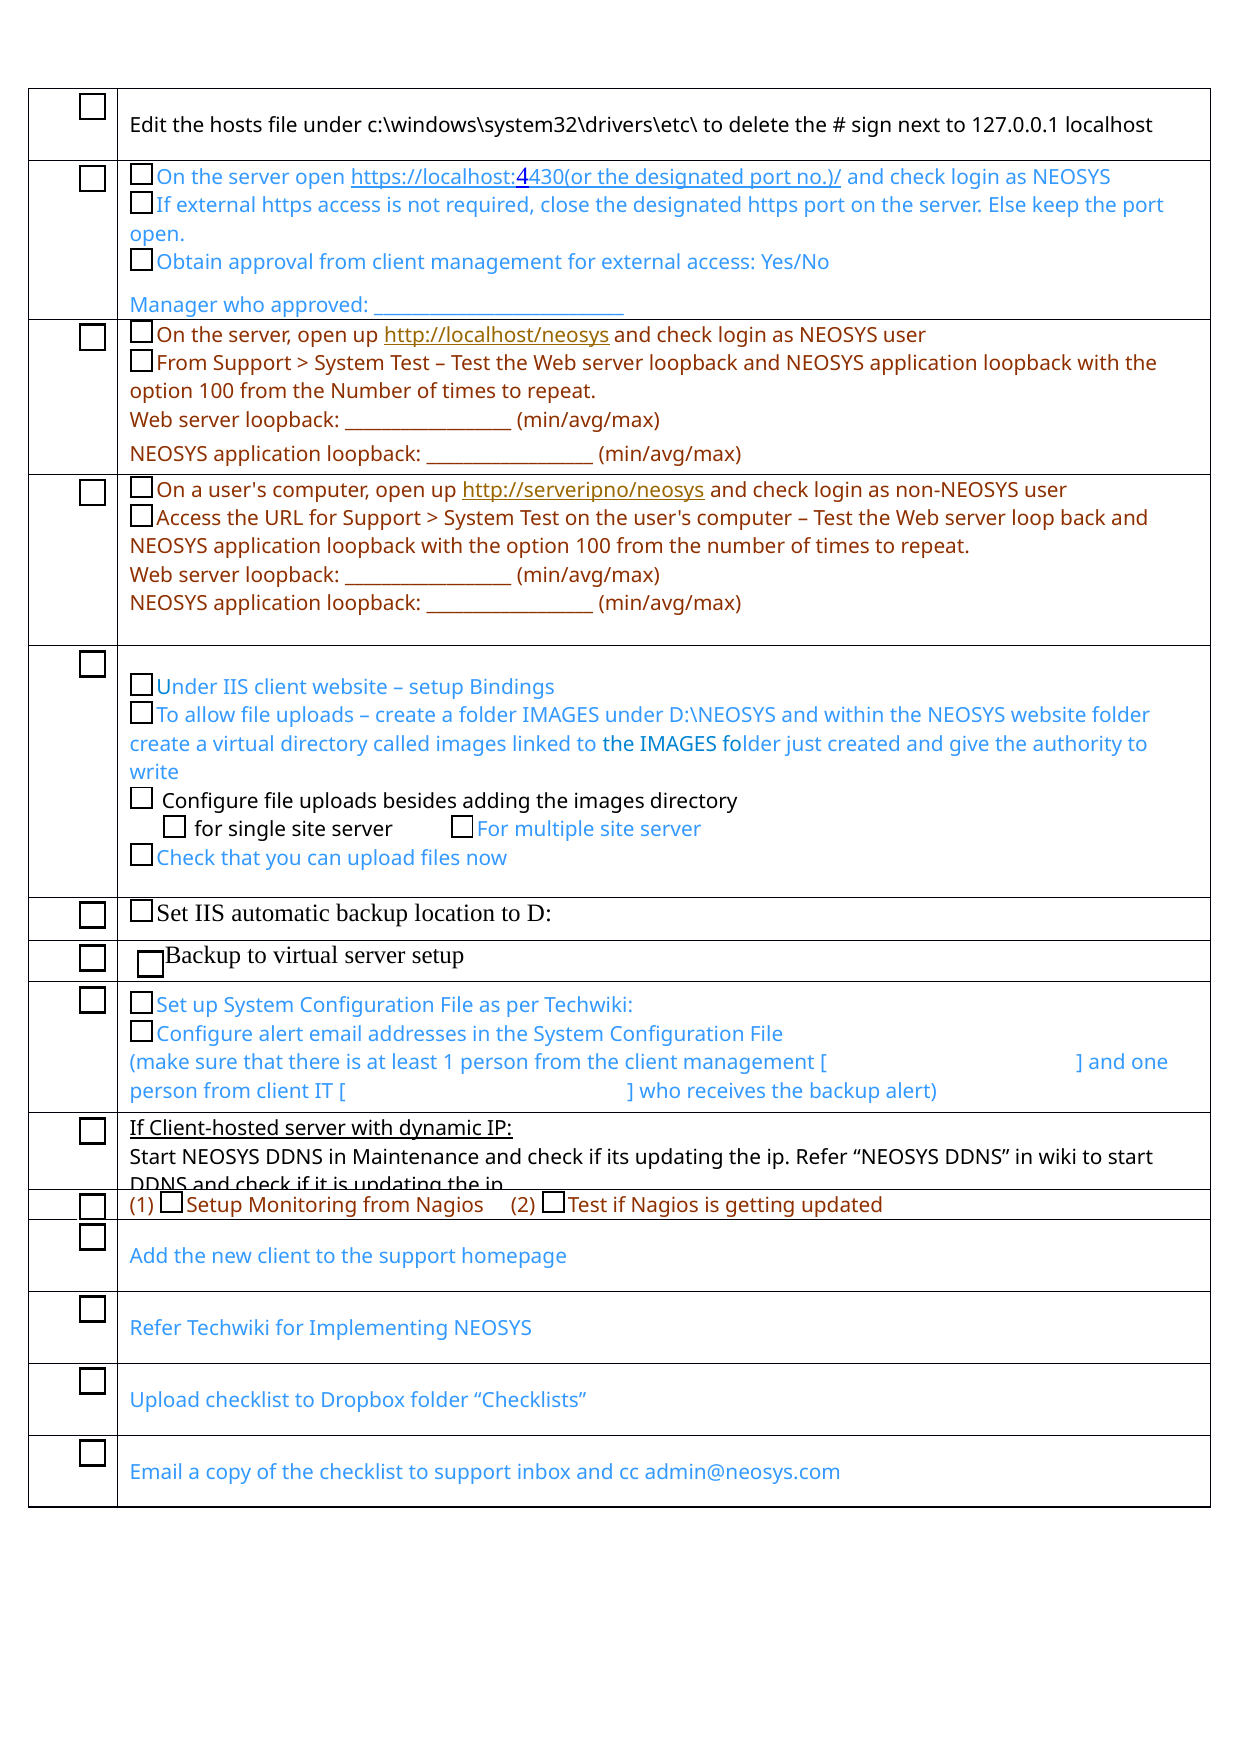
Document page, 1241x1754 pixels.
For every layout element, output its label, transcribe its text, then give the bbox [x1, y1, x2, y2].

table_cell If Client-hosted server with dynamic IP: Start NEOSYS DDNS in Maintenance and check if its updating the ip. Refer “NEOSYS DDNS” in wiki to start DDNS and check if it is updating the ip. [118, 1113, 1210, 1188]
table_cell [29, 1220, 117, 1291]
table_cell [29, 1190, 77, 1218]
table_cell Add the new client to the support homepage [118, 1220, 1210, 1291]
table_cell [106, 1190, 117, 1218]
table_cell [29, 982, 117, 1112]
table_cell On the server open https://localhost:4430(or the designated port no.)/ and check login as NEOSYS If external https access is not required, close the designated https port on the server. Else keep the port open. Obtain approval from client management for external access: Yes/No Manager who approved: ___________________________ [118, 161, 1210, 319]
table_cell On a user's computer, open up http://serveripno/neosys and check login as non-NEOSYS user Access the URL for Support > System Test on the user's computer – Test the Web server loop back and NEOSYS application loopback with the option 100 from the number of times to repeat. Web server loopback: __________________ (min/avg/max) NEOSYS application loopback: __________________ (min/avg/max) [118, 475, 1210, 645]
table_cell Upload checklist to Dropbox folder “Checklists” [118, 1364, 1210, 1434]
table_cell [29, 898, 117, 939]
table_cell Set IIS automatic backup location to D: [118, 898, 1210, 939]
table_cell [29, 161, 117, 319]
table_cell Email a copy of the checklist to support inbox and cc admin@neosys.com [118, 1436, 1210, 1506]
table_cell Refer Techwiki for Implementing NEOSYS [118, 1292, 1210, 1362]
table_cell Edit the hosts file under c:\windows\system32\drivers\etc\ to delete the # sign next to 127.0.0.1 localhost [118, 89, 1210, 160]
table_cell [29, 941, 117, 981]
table_cell [29, 1292, 117, 1362]
table_cell [29, 475, 117, 645]
table_cell Backup to virtual server setup Backup to virtual server [118, 941, 1210, 981]
table_cell [29, 89, 117, 160]
table_cell On the server, open up http://localhost/neosys and check login as NEOSYS user From Support > System Test – Test the Web server loopback and NEOSYS application loopback with the option 100 from the Number of times to repeat. Web server loopback: __________________ (min/avg/max) NEOSYS application loopback: __________________ (min/avg/max) [118, 320, 1210, 474]
table_cell [29, 1113, 117, 1188]
table_cell Under IIS client website – setup Bindings To allow file uploads – create a folder IMAGES under D:\NEOSYS and within the NEOSYS website folder create a virtual directory called images linked to the IMAGES folder just created and give the authority to write Configure file uploads besides adding the images directory for single site server For multiple site server Check that you can upload files now [118, 646, 1210, 897]
table_cell (1) Setup Monitoring from Nagios (2) Test if Nagios is getting updated [118, 1190, 1210, 1218]
table_cell [29, 1436, 117, 1506]
table_cell Set up System Configuration File as per Techwiki: Configure alert email addresses in the System Configuration File (make sure that there is at least 1 person from the client management [ ] and one person from client IT [ ] who receives the backup alert) [118, 982, 1210, 1112]
table_cell [29, 1364, 117, 1434]
table_cell [29, 646, 117, 897]
table_cell [29, 320, 117, 474]
